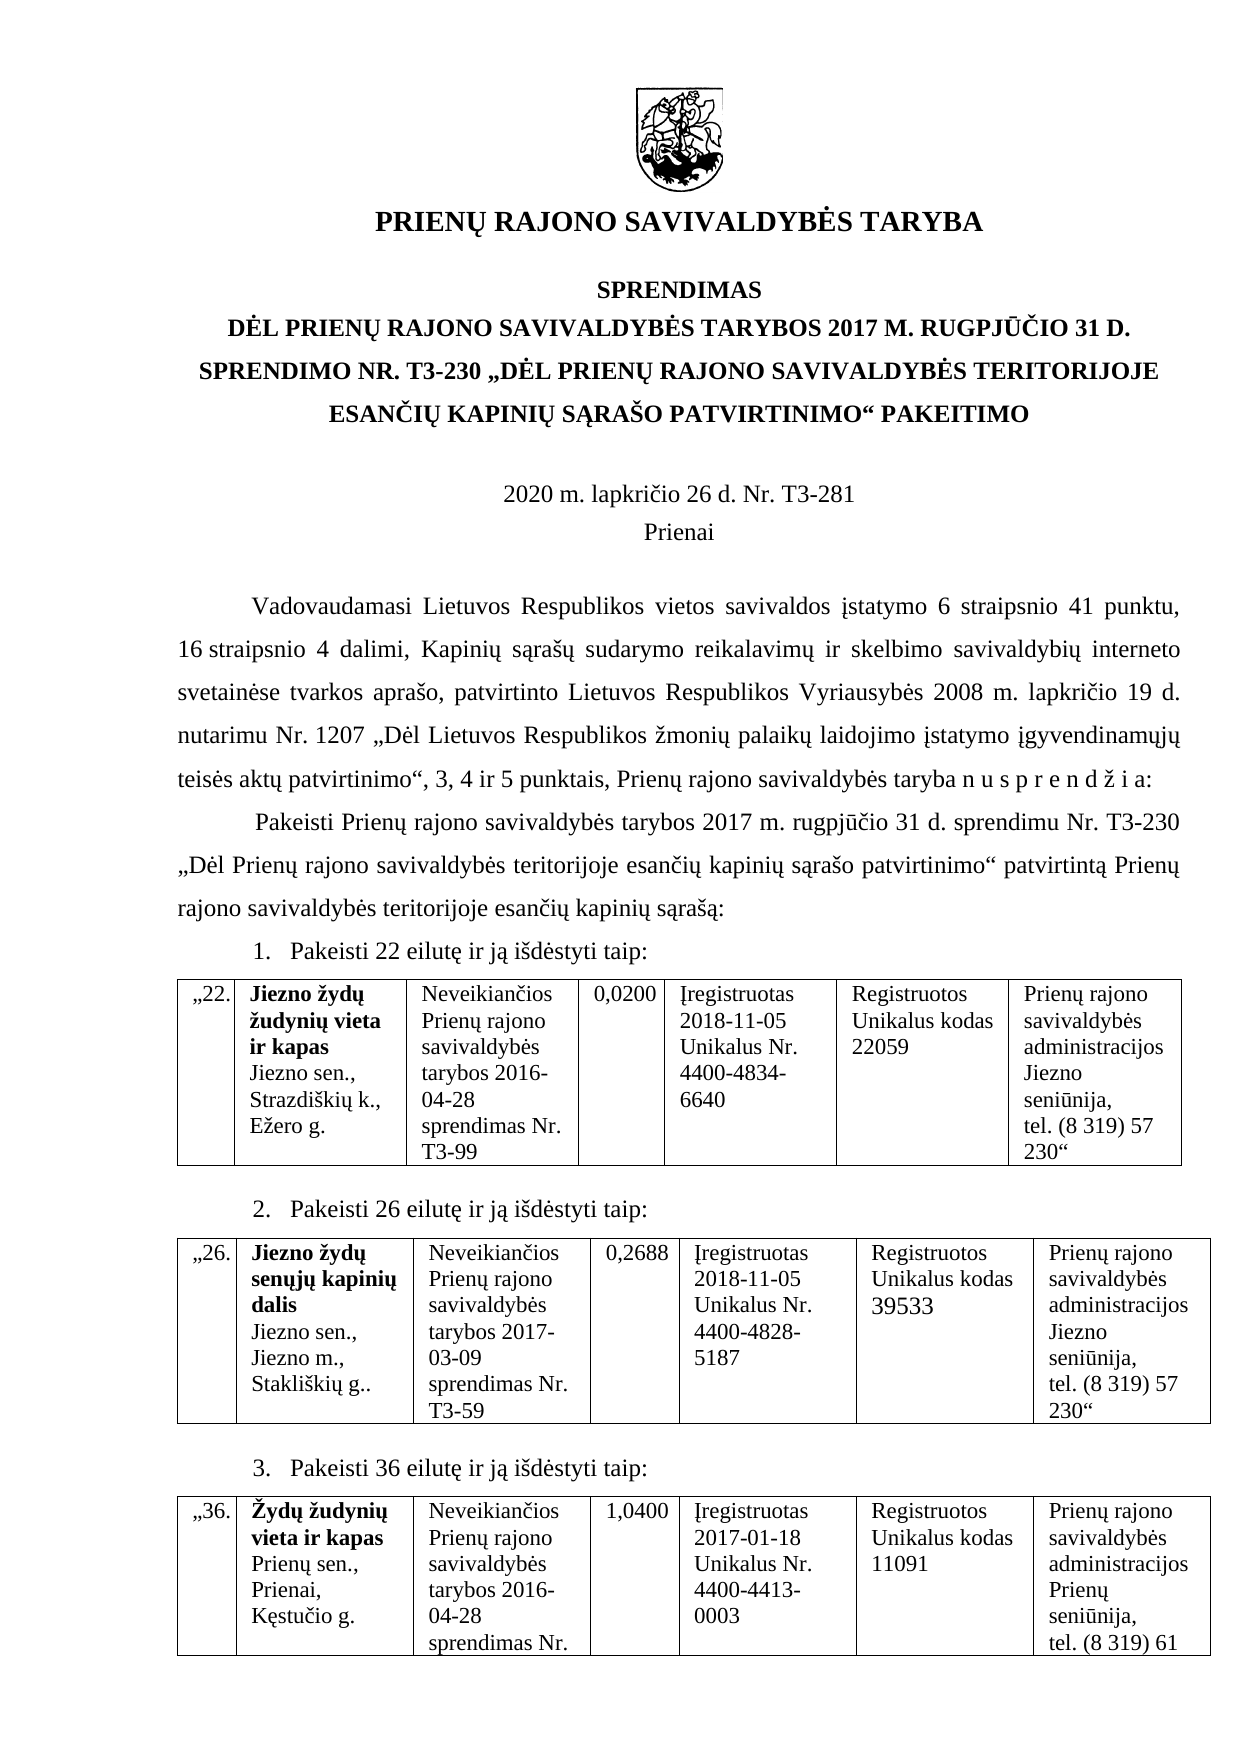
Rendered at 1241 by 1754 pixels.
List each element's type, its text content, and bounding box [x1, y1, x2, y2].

text Pakeisti Prienų rajono savivaldybės tarybos 2017 m. rugpjūčio 31 d. sprendimu Nr. T3-230 „Dėl Prienų rajono savivaldybės teritorijoje esančių kapinių sąrašo patvirtinimo“ patvirtintą Prienų rajono savivaldybės teritorijoje esančių kapinių sąrašą: [177, 807, 1181, 922]
table_header 0,2688 [591, 1239, 679, 1423]
text 2. Pakeisti 26 eilutę ir ją išdėstyti taip: [252, 1194, 1181, 1223]
table_header „36. [178, 1497, 236, 1655]
table_header Registruotos Unikalus kodas 11091 [857, 1497, 1033, 1655]
table_header Prienų rajono savivaldybės administracijos Jiezno seniūnija, tel. (8 319) 57 230“ [1034, 1239, 1210, 1423]
text 1. Pakeisti 22 eilutę ir ją išdėstyti taip: [252, 936, 1181, 965]
table_header Neveikiančios Prienų rajono savivaldybės tarybos 2016-04-28 sprendimas Nr. T3-99 [407, 980, 578, 1165]
table_header Jiezno žydų žudynių vieta ir kapas Jiezno sen., Strazdiškių k., Ežero g. [235, 980, 406, 1165]
table_header 1,0400 [591, 1497, 679, 1655]
text Prienai [177, 517, 1181, 545]
text SPRENDIMAS [177, 275, 1181, 304]
table_header Neveikiančios Prienų rajono savivaldybės tarybos 2016-04-28 sprendimas Nr. [414, 1497, 590, 1655]
text PRIENŲ RAJONO SAVIVALDYBĖS TARYBA [177, 204, 1181, 238]
table_header Registruotos Unikalus kodas 22059 [837, 980, 1008, 1165]
table_header „26. [178, 1239, 236, 1423]
table_header Įregistruotas 2017-01-18 Unikalus Nr. 4400-4413-0003 [680, 1497, 856, 1655]
table_header Prienų rajono savivaldybės administracijos Jiezno seniūnija, tel. (8 319) 57 230“ [1009, 980, 1181, 1165]
table_header „22. [178, 980, 234, 1165]
table_header Prienų rajono savivaldybės administracijos Prienų seniūnija, tel. (8 319) 61 [1034, 1497, 1210, 1655]
table_header Įregistruotas 2018-11-05 Unikalus Nr. 4400-4834-6640 [665, 980, 836, 1165]
text Vadovaudamasi Lietuvos Respublikos vietos savivaldos įstatymo 6 straipsnio 41 punktu, 16 straipsnio 4 dalimi, Kapinių sąrašų sudarymo reikalavimų ir skelbimo savivaldybių interneto svetainėse tvarkos aprašo, patvirtinto Lietuvos Respublikos Vyriausybės 2008 m. lapkričio 19 d. nutarimu Nr. 1207 „Dėl Lietuvos Respublikos žmonių palaikų laidojimo įstatymo įgyvendinamųjų teisės aktų patvirtinimo“, 3, 4 ir 5 punktais, Prienų rajono savivaldybės taryba n u s p r e n d ž i a: [177, 591, 1181, 792]
table_header Registruotos Unikalus kodas 39533 [857, 1239, 1033, 1423]
table_header Įregistruotas 2018-11-05 Unikalus Nr. 4400-4828-5187 [680, 1239, 856, 1423]
table_header Jiezno žydų senųjų kapinių dalis Jiezno sen., Jiezno m., Stakliškių g.. [237, 1239, 413, 1423]
text DĖL PRIENŲ RAJONO SAVIVALDYBĖS TARYBOS 2017 M. RUGPJŪČIO 31 D. SPRENDIMO NR. T3-230 „DĖL PRIENŲ RAJONO SAVIVALDYBĖS TERITORIJOJE ESANČIŲ KAPINIŲ SĄRAŠO PATVIRTINIMO“ PAKEITIMO [177, 313, 1181, 428]
text 2020 m. lapkričio 26 d. Nr. T3-281 [177, 479, 1181, 508]
text 3. Pakeisti 36 eilutę ir ją išdėstyti taip: [252, 1453, 1181, 1482]
table_header Neveikiančios Prienų rajono savivaldybės tarybos 2017-03-09 sprendimas Nr. T3-59 [414, 1239, 590, 1423]
table_header Žydų žudynių vieta ir kapas Prienų sen., Prienai, Kęstučio g. [237, 1497, 413, 1655]
table_header 0,0200 [579, 980, 664, 1165]
